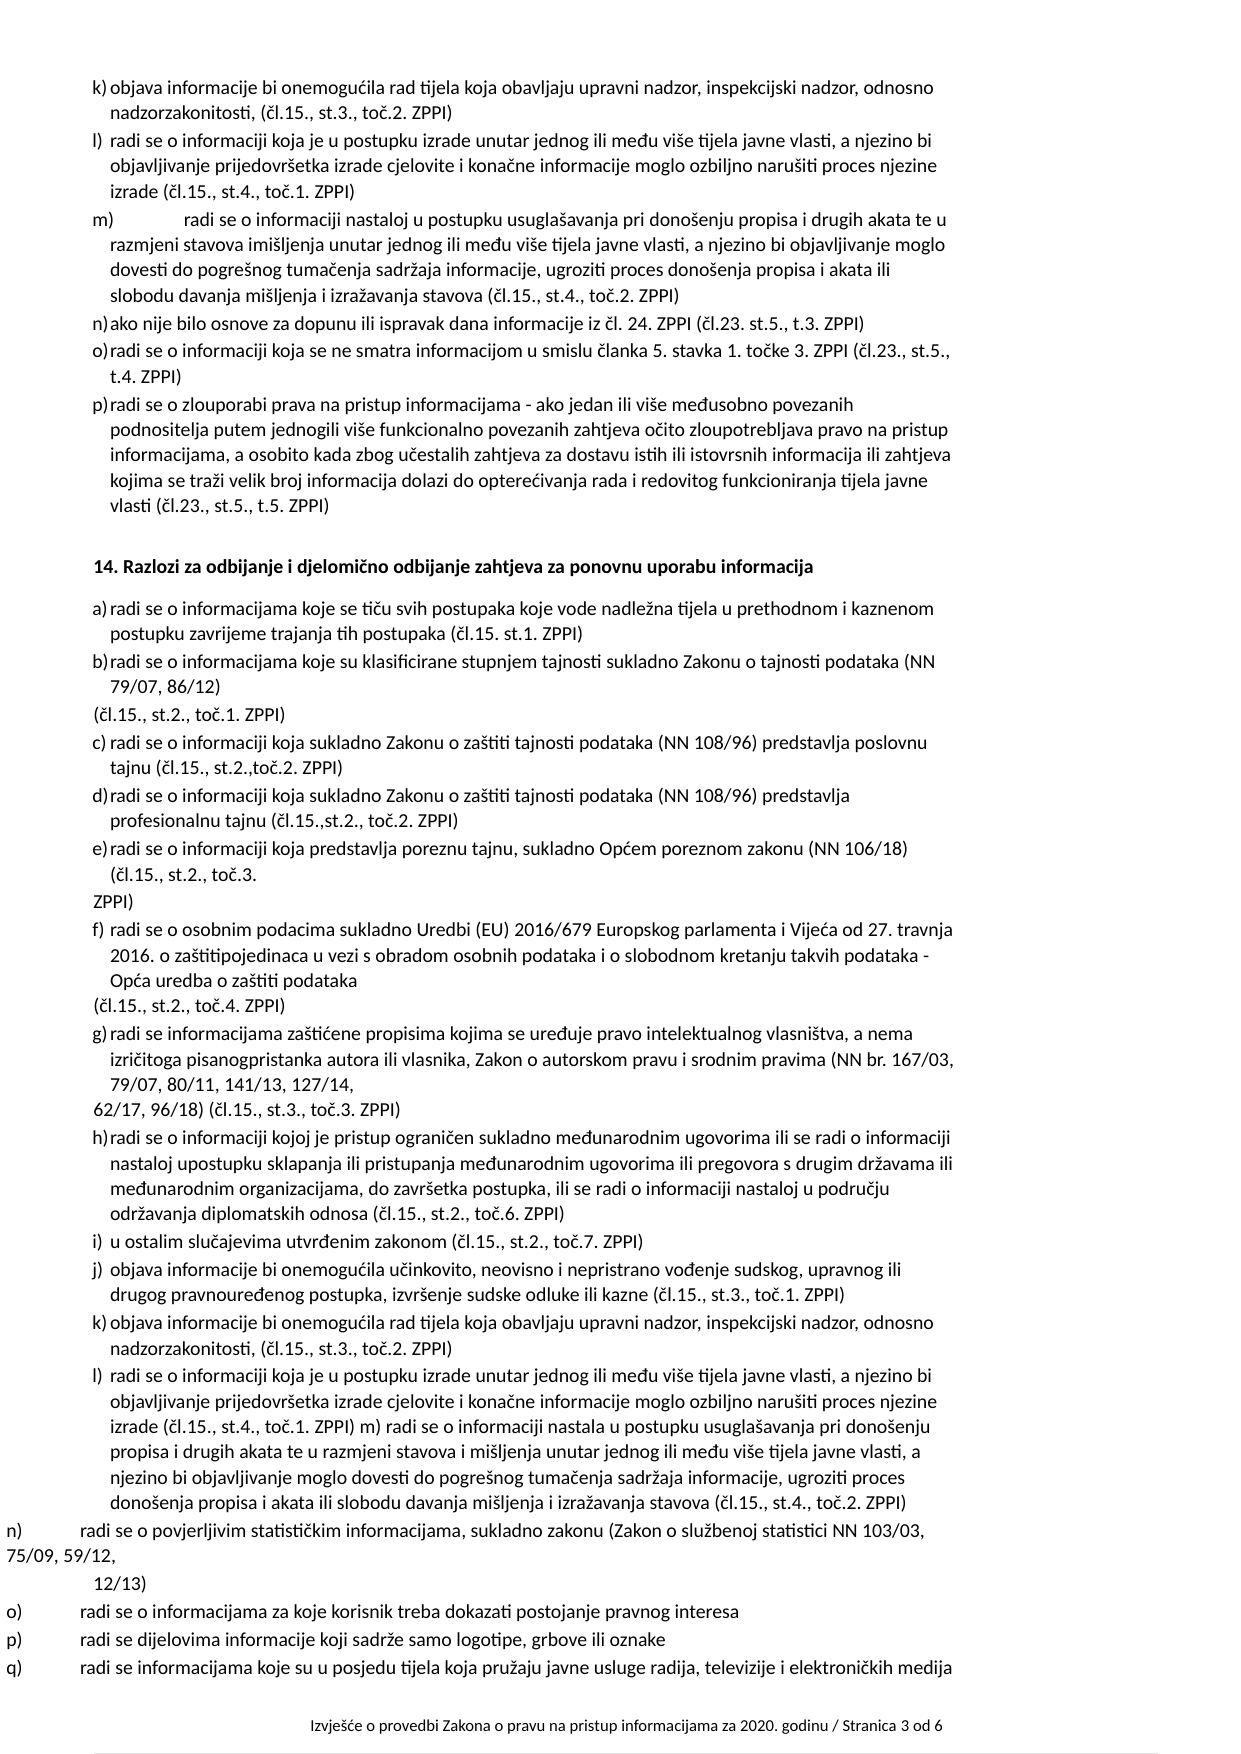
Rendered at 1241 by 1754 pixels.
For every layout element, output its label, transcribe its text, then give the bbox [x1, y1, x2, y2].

list radi se o informaciji koja predstavlja poreznu tajnu, sukladno Općem poreznom zakonu (NN 106/18) (čl.15., st.2., toč.3. [92, 836, 956, 886]
list objava informacije bi onemogućila rad tijela koja obavljaju upravni nadzor, inspekcijski nadzor, odnosno nadzorzakonitosti, (čl.15., st.3., toč.2. ZPPI) [92, 1310, 956, 1360]
list radi se o informaciji koja je u postupku izrade unutar jednog ili među više tijela javne vlasti, a njezino bi objavljivanje prijedovršetka izrade cjelovite i konačne informacije moglo ozbiljno narušiti proces njezine izrade (čl.15., st.4., toč.1. ZPPI) m) radi se o informaciji nastala u postupku usuglašavanja pri donošenju propisa i drugih akata te u razmjeni stavova i mišljenja unutar jednog ili među više tijela javne vlasti, a njezino bi objavljivanje moglo dovesti do pogrešnog tumačenja sadržaja informacije, ugroziti proces donošenja propisa i akata ili slobodu davanja mišljenja i izražavanja stavova (čl.15., st.4., toč.2. ZPPI) [92, 1363, 956, 1514]
list radi se o informaciji koja sukladno Zakonu o zaštiti tajnosti podataka (NN 108/96) predstavlja poslovnu tajnu (čl.15., st.2.,toč.2. ZPPI) [92, 730, 956, 779]
list radi se o osobnim podacima sukladno Uredbi (EU) 2016/679 Europskog parlamenta i Vijeća od 27. travnja 2016. o zaštitipojedinaca u vezi s obradom osobnih podataka i o slobodnom kretanju takvih podataka - Opća uredba o zaštiti podataka [92, 918, 956, 992]
text 14. Razlozi za odbijanje i djelomično odbijanje zahtjeva za ponovnu uporabu informacija [93, 554, 1172, 579]
list radi se o informaciji nastaloj u postupku usuglašavanja pri donošenju propisa i drugih akata te u razmjeni stavova imišljenja unutar jednog ili među više tijela javne vlasti, a njezino bi objavljivanje moglo dovesti do pogrešnog tumačenja sadržaja informacije, ugroziti proces donošenja propisa i akata ili slobodu davanja mišljenja i izražavanja stavova (čl.15., st.4., toč.2. ZPPI) [92, 207, 956, 307]
list objava informacije bi onemogućila učinkovito, neovisno i nepristrano vođenje sudskog, upravnog ili drugog pravnouređenog postupka, izvršenje sudske odluke ili kazne (čl.15., st.3., toč.1. ZPPI) [92, 1257, 956, 1307]
list u ostalim slučajevima utvrđenim zakonom (čl.15., st.2., toč.7. ZPPI) [92, 1229, 956, 1253]
text 12/13) [93, 1571, 956, 1595]
text ZPPI) [93, 890, 956, 914]
list objava informacije bi onemogućila rad tijela koja obavljaju upravni nadzor, inspekcijski nadzor, odnosno nadzorzakonitosti, (čl.15., st.3., toč.2. ZPPI) [92, 75, 956, 124]
list radi se o informaciji kojoj je pristup ograničen sukladno međunarodnim ugovorima ili se radi o informaciji nastaloj upostupku sklapanja ili pristupanja međunarodnim ugovorima ili pregovora s drugim državama ili međunarodnim organizacijama, do završetka postupka, ili se radi o informaciji nastaloj u području održavanja diplomatskih odnosa (čl.15., st.2., toč.6. ZPPI) [92, 1125, 956, 1225]
text (čl.15., st.2., toč.1. ZPPI) [93, 702, 956, 726]
list radi se o informaciji koja sukladno Zakonu o zaštiti tajnosti podataka (NN 108/96) predstavlja profesionalnu tajnu (čl.15.,st.2., toč.2. ZPPI) [92, 783, 956, 833]
list radi se o informaciji koja je u postupku izrade unutar jednog ili među više tijela javne vlasti, a njezino bi objavljivanje prijedovršetka izrade cjelovite i konačne informacije moglo ozbiljno narušiti proces njezine izrade (čl.15., st.4., toč.1. ZPPI) [92, 128, 956, 203]
text (čl.15., st.2., toč.4. ZPPI) [93, 993, 956, 1018]
list radi se o informacijama za koje korisnik treba dokazati postojanje pravnog interesa [6, 1599, 956, 1623]
list radi se o informacijama koje su klasificirane stupnjem tajnosti sukladno Zakonu o tajnosti podataka (NN 79/07, 86/12) [92, 649, 956, 698]
list radi se o informaciji koja se ne smatra informacijom u smislu članka 5. stavka 1. točke 3. ZPPI (čl.23., st.5., t.4. ZPPI) [92, 338, 956, 388]
list radi se dijelovima informacije koji sadrže samo logotipe, grbove ili oznake [6, 1627, 956, 1651]
list radi se informacijama koje su u posjedu tijela koja pružaju javne usluge radija, televizije i elektroničkih medija [6, 1655, 956, 1679]
list radi se informacijama zaštićene propisima kojima se uređuje pravo intelektualnog vlasništva, a nema izričitoga pisanogpristanka autora ili vlasnika, Zakon o autorskom pravu i srodnim pravima (NN br. 167/03, 79/07, 80/11, 141/13, 127/14, [92, 1021, 956, 1096]
text 62/17, 96/18) (čl.15., st.3., toč.3. ZPPI) [93, 1097, 956, 1122]
list radi se o povjerljivim statističkim informacijama, sukladno zakonu (Zakon o službenoj statistici NN 103/03, 75/09, 59/12, [6, 1518, 956, 1567]
list radi se o informacijama koje se tiču svih postupaka koje vode nadležna tijela u prethodnom i kaznenom postupku zavrijeme trajanja tih postupaka (čl.15. st.1. ZPPI) [92, 596, 956, 645]
list ako nije bilo osnove za dopunu ili ispravak dana informacije iz čl. 24. ZPPI (čl.23. st.5., t.3. ZPPI) [92, 311, 956, 335]
list radi se o zlouporabi prava na pristup informacijama - ako jedan ili više međusobno povezanih podnositelja putem jednogili više funkcionalno povezanih zahtjeva očito zloupotrebljava pravo na pristup informacijama, a osobito kada zbog učestalih zahtjeva za dostavu istih ili istovrsnih informacija ili zahtjeva kojima se traži velik broj informacija dolazi do opterećivanja rada i redovitog funkcioniranja tijela javne vlasti (čl.23., st.5., t.5. ZPPI) [92, 392, 956, 517]
